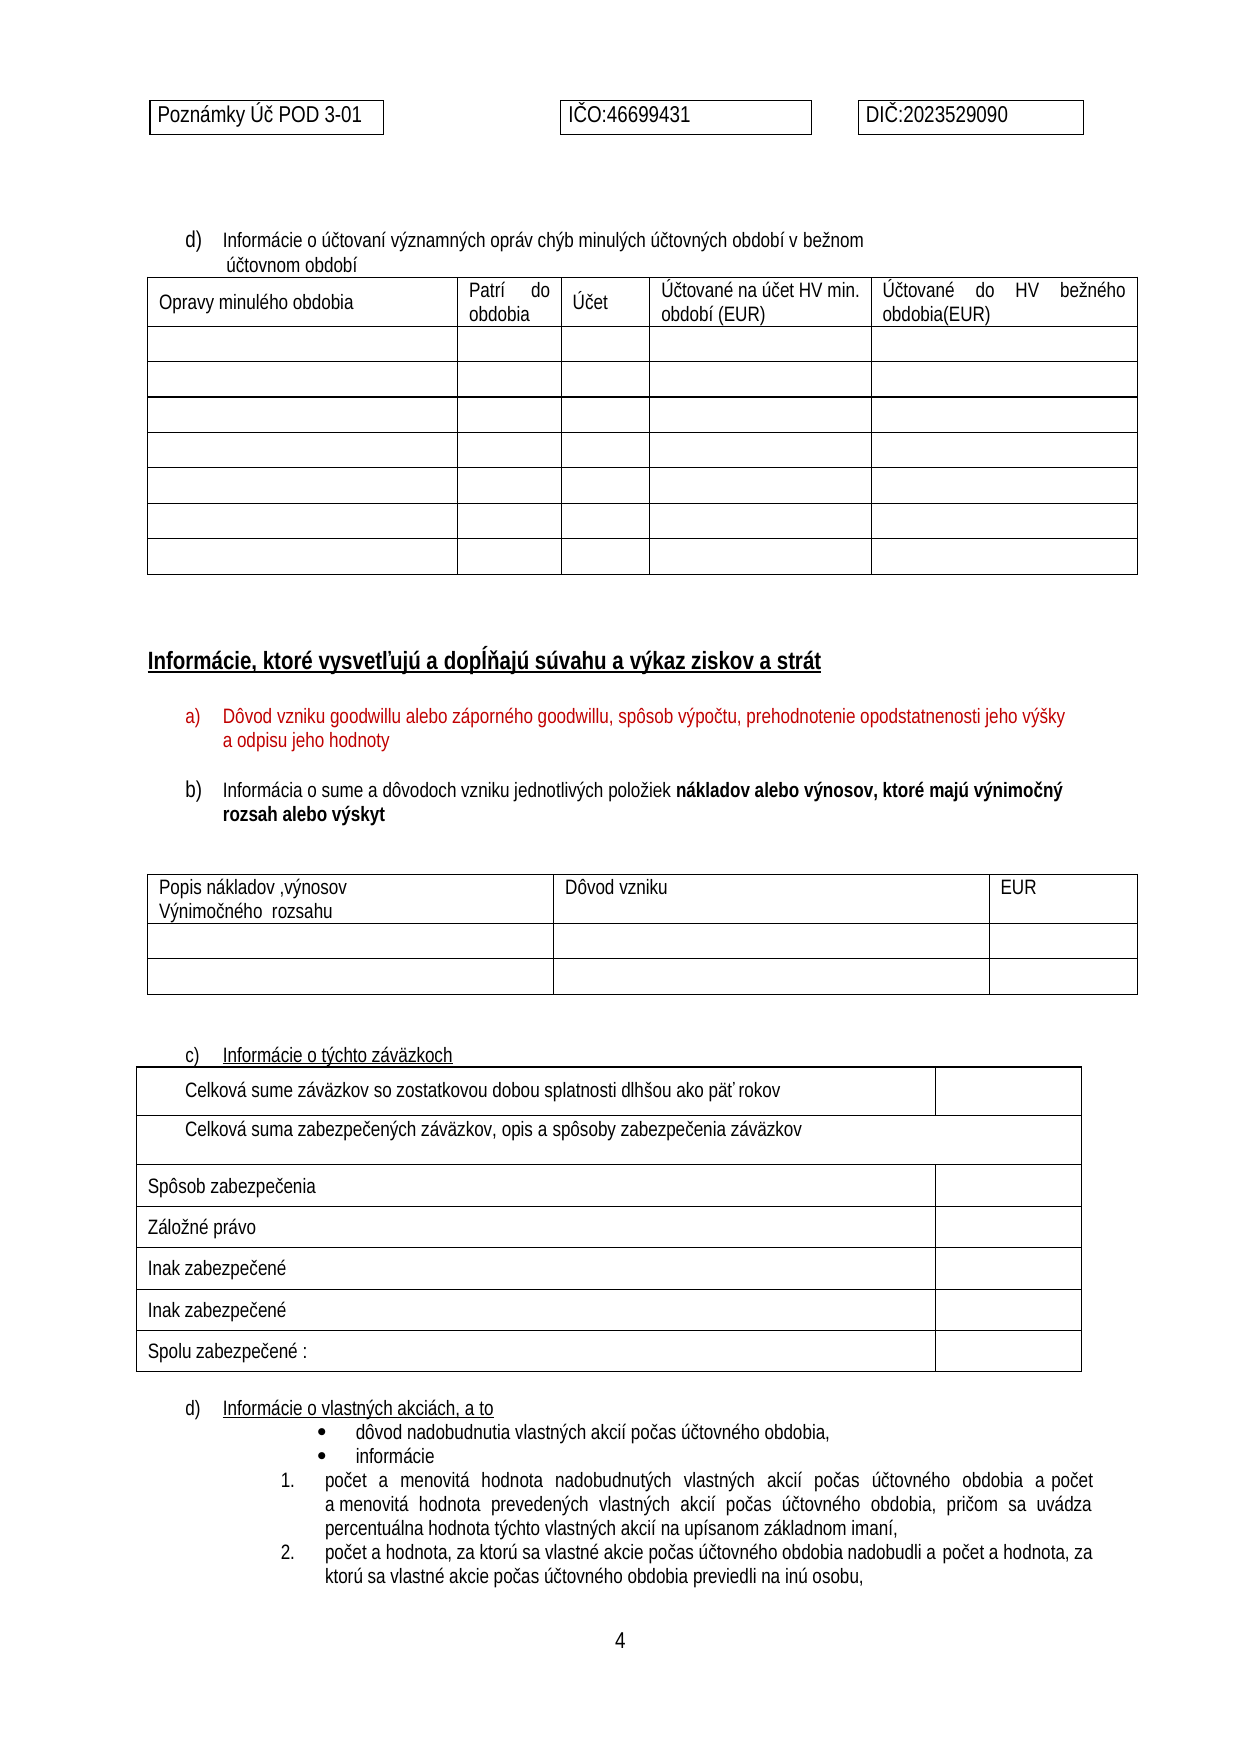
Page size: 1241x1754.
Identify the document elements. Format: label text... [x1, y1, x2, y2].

table_cell [562, 468, 649, 503]
table_cell [458, 362, 561, 396]
table_cell Záložné právo [137, 1207, 935, 1247]
table_header Účet [562, 278, 649, 326]
table_cell [650, 468, 871, 503]
table_cell [650, 504, 871, 538]
table_cell [872, 433, 1137, 467]
list Dôvod vzniku goodwillu alebo záporného goodwillu, spôsob výpočtu, prehodnotenie opodstatnenosti jeho výšky a odpisu jeho hodnoty [185, 704, 1093, 752]
table_cell [562, 504, 649, 538]
list Informácie o vlastných akciách, a to [185, 1396, 1093, 1420]
table_cell [148, 959, 553, 993]
table_header Dôvod vzniku [554, 875, 989, 923]
table_cell [458, 539, 561, 573]
list Informácie o účtovaní významných opráv chýb minulých účtovných období v bežnom [185, 226, 1093, 253]
list počet a menovitá hodnota nadobudnutých vlastných akcií počas účtovného obdobia a počet a menovitá hodnota prevedených vlastných akcií počas účtovného obdobia, pričom sa uvádza percentuálna hodnota týchto vlastných akcií na upísanom základnom imaní, [281, 1468, 1093, 1540]
table_cell [148, 504, 457, 538]
table_cell [936, 1331, 1081, 1371]
table_cell [872, 468, 1137, 503]
table_cell Celková suma zabezpečených záväzkov, opis a spôsoby zabezpečenia záväzkov [137, 1116, 1081, 1164]
table_cell [148, 539, 457, 573]
list Informácia o sume a dôvodoch vzniku jednotlivých položiek nákladov alebo výnosov, ktoré majú výnimočný rozsah alebo výskyt [185, 776, 1093, 826]
table_cell [458, 504, 561, 538]
table_cell [872, 327, 1137, 361]
table_cell [458, 398, 561, 432]
table_cell [148, 468, 457, 503]
table_cell [458, 433, 561, 467]
table_cell [148, 327, 457, 361]
table_cell [936, 1207, 1081, 1247]
list dôvod nadobudnutia vlastných akcií počas účtovného obdobia, [318, 1420, 1093, 1444]
table_cell Inak zabezpečené [137, 1248, 935, 1288]
list počet a hodnota, za ktorú sa vlastné akcie počas účtovného obdobia nadobudli a počet a hodnota, za ktorú sa vlastné akcie počas účtovného obdobia previedli na inú osobu, [281, 1540, 1093, 1588]
table_header EUR [990, 875, 1137, 923]
table_cell [148, 924, 553, 958]
table_cell Spolu zabezpečené : [137, 1331, 935, 1371]
table_cell [148, 433, 457, 467]
table_cell [562, 327, 649, 361]
table_cell [936, 1290, 1081, 1330]
table_cell [990, 924, 1137, 958]
table_cell [554, 924, 989, 958]
table_cell [936, 1165, 1081, 1206]
table_cell [562, 539, 649, 573]
table_header Celková sume záväzkov so zostatkovou dobou splatnosti dlhšou ako päť rokov [137, 1068, 935, 1115]
table_header Opravy minulého obdobia [148, 278, 457, 326]
table_cell [650, 327, 871, 361]
table_cell [650, 362, 871, 396]
table_cell [872, 362, 1137, 396]
table_header Patrí do obdobia [458, 278, 561, 326]
text účtovnom období [221, 253, 1093, 277]
table_cell [562, 433, 649, 467]
table_header Účtované na účet HV min. období (EUR) [650, 278, 871, 326]
table_cell [936, 1248, 1081, 1288]
table_header Účtované do HV bežného obdobia(EUR) [872, 278, 1137, 326]
table_cell [458, 327, 561, 361]
table_cell [148, 398, 457, 432]
table_cell [650, 539, 871, 573]
list informácie [318, 1444, 1093, 1468]
table_cell [562, 398, 649, 432]
table_header [936, 1068, 1081, 1115]
table_cell [562, 362, 649, 396]
table_cell [458, 468, 561, 503]
list Informácie o týchto záväzkoch [185, 1042, 1093, 1066]
table_cell [650, 433, 871, 467]
table_cell [650, 398, 871, 432]
table_cell Spôsob zabezpečenia [137, 1165, 935, 1206]
table_cell [990, 959, 1137, 993]
table_cell [872, 504, 1137, 538]
table_cell Inak zabezpečené [137, 1290, 935, 1330]
table_cell [148, 362, 457, 396]
text Informácie, ktoré vysvetľujú a dopĺňajú súvahu a výkaz ziskov a strát [148, 646, 1093, 675]
table_cell [872, 398, 1137, 432]
table_cell [554, 959, 989, 993]
table_cell [872, 539, 1137, 573]
table_header Popis nákladov ,výnosov Výnimočného rozsahu [148, 875, 553, 923]
